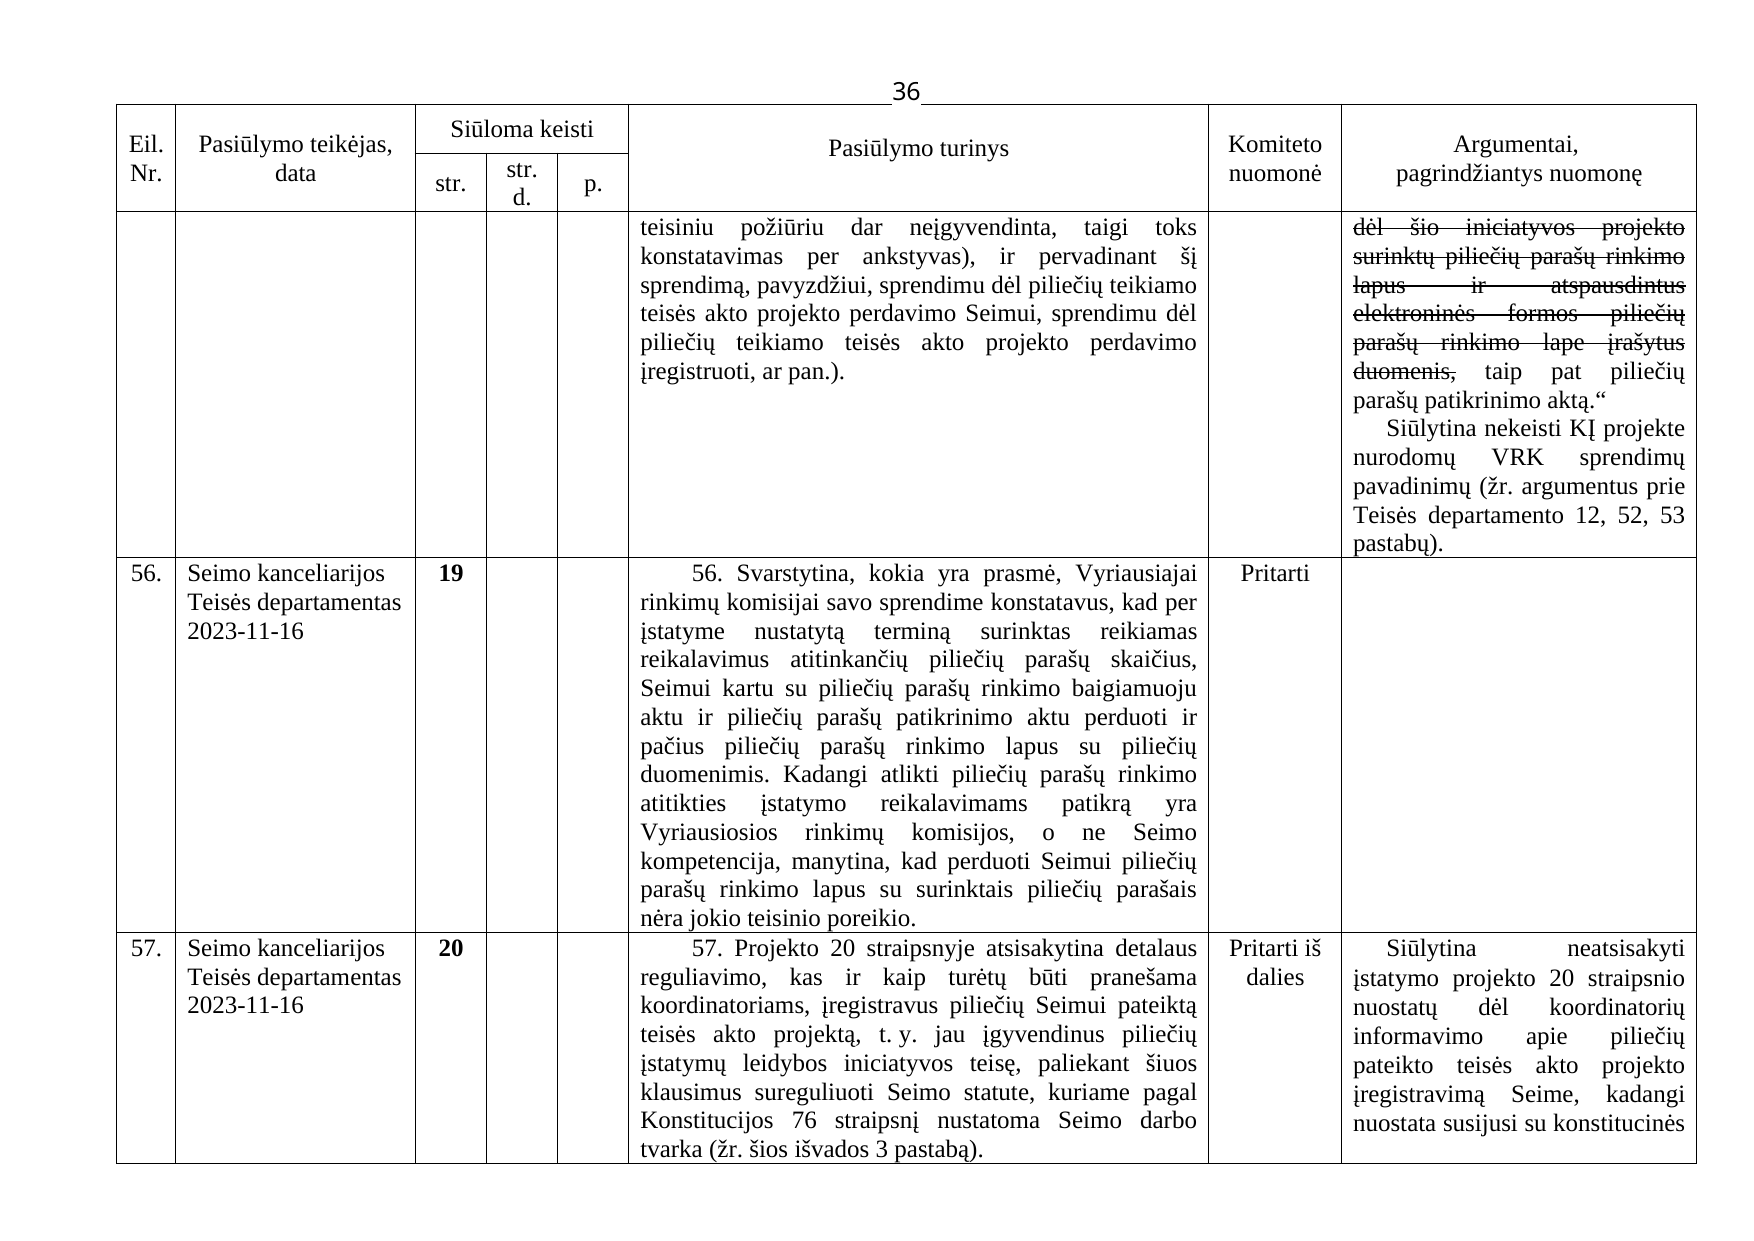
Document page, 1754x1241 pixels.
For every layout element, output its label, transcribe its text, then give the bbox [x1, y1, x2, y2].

table_cell p. [558, 154, 628, 211]
table_cell 19 [416, 558, 486, 932]
table_cell [558, 212, 628, 557]
table_cell 20 [416, 933, 486, 1163]
table_cell Pritarti [1209, 558, 1341, 932]
table_cell [558, 933, 628, 1163]
table_cell [487, 558, 557, 932]
table_cell [487, 933, 557, 1163]
table_cell Seimo kanceliarijos Teisės departamentas 2023-11-16 [176, 933, 415, 1163]
table_cell str. [416, 154, 486, 211]
table_cell [176, 212, 415, 557]
table_cell [1209, 212, 1341, 557]
table_cell [558, 558, 628, 932]
table_header Argumentai, pagrindžiantys nuomonę [1342, 105, 1696, 211]
table_cell Siūlytina neatsisakyti įstatymo projekto 20 straipsnio nuostatų dėl koordinatorių informavimo apie piliečių pateikto teisės akto projekto įregistravimą Seime, kadangi nuostata susijusi su konstitucinės [1342, 933, 1696, 1163]
table_header Eil. Nr. [117, 105, 175, 211]
table_cell 57. [117, 933, 175, 1163]
table_header Pasiūlymo turinys [629, 105, 1208, 211]
table_cell [1342, 558, 1696, 932]
table_header Siūloma keisti [416, 105, 628, 153]
table_cell 56. [117, 558, 175, 932]
table_cell dėl šio iniciatyvos projekto surinktų piliečių parašų rinkimo lapus ir atspausdintus elektroninės formos piliečių parašų rinkimo lape įrašytus duomenis, taip pat piliečių parašų patikrinimo aktą.“ Siūlytina nekeisti KĮ projekte nurodomų VRK sprendimų pavadinimų (žr. argumentus prie Teisės departamento 12, 52, 53 pastabų). [1342, 212, 1696, 557]
table_header Pasiūlymo teikėjas, data [176, 105, 415, 211]
table_cell [117, 212, 175, 557]
table_cell str. d. [487, 154, 557, 211]
table_cell teisiniu požiūriu dar neįgyvendinta, taigi toks konstatavimas per ankstyvas), ir pervadinant šį sprendimą, pavyzdžiui, sprendimu dėl piliečių teikiamo teisės akto projekto perdavimo Seimui, sprendimu dėl piliečių teikiamo teisės akto projekto perdavimo įregistruoti, ar pan.). [629, 212, 1208, 557]
table_header Komiteto nuomonė [1209, 105, 1341, 211]
table_cell Seimo kanceliarijos Teisės departamentas 2023-11-16 [176, 558, 415, 932]
table_cell 56. Svarstytina, kokia yra prasmė, Vyriausiajai rinkimų komisijai savo sprendime konstatavus, kad per įstatyme nustatytą terminą surinktas reikiamas reikalavimus atitinkančių piliečių parašų skaičius, Seimui kartu su piliečių parašų rinkimo baigiamuoju aktu ir piliečių parašų patikrinimo aktu perduoti ir pačius piliečių parašų rinkimo lapus su piliečių duomenimis. Kadangi atlikti piliečių parašų rinkimo atitikties įstatymo reikalavimams patikrą yra Vyriausiosios rinkimų komisijos, o ne Seimo kompetencija, manytina, kad perduoti Seimui piliečių parašų rinkimo lapus su surinktais piliečių parašais nėra jokio teisinio poreikio. [629, 558, 1208, 932]
table_cell [487, 212, 557, 557]
table_cell [416, 212, 486, 557]
table_cell Pritarti iš dalies [1209, 933, 1341, 1163]
table_cell 57. Projekto 20 straipsnyje atsisakytina detalaus reguliavimo, kas ir kaip turėtų būti pranešama koordinatoriams, įregistravus piliečių Seimui pateiktą teisės akto projektą, t. y. jau įgyvendinus piliečių įstatymų leidybos iniciatyvos teisę, paliekant šiuos klausimus sureguliuoti Seimo statute, kuriame pagal Konstitucijos 76 straipsnį nustatoma Seimo darbo tvarka (žr. šios išvados 3 pastabą). [629, 933, 1208, 1163]
